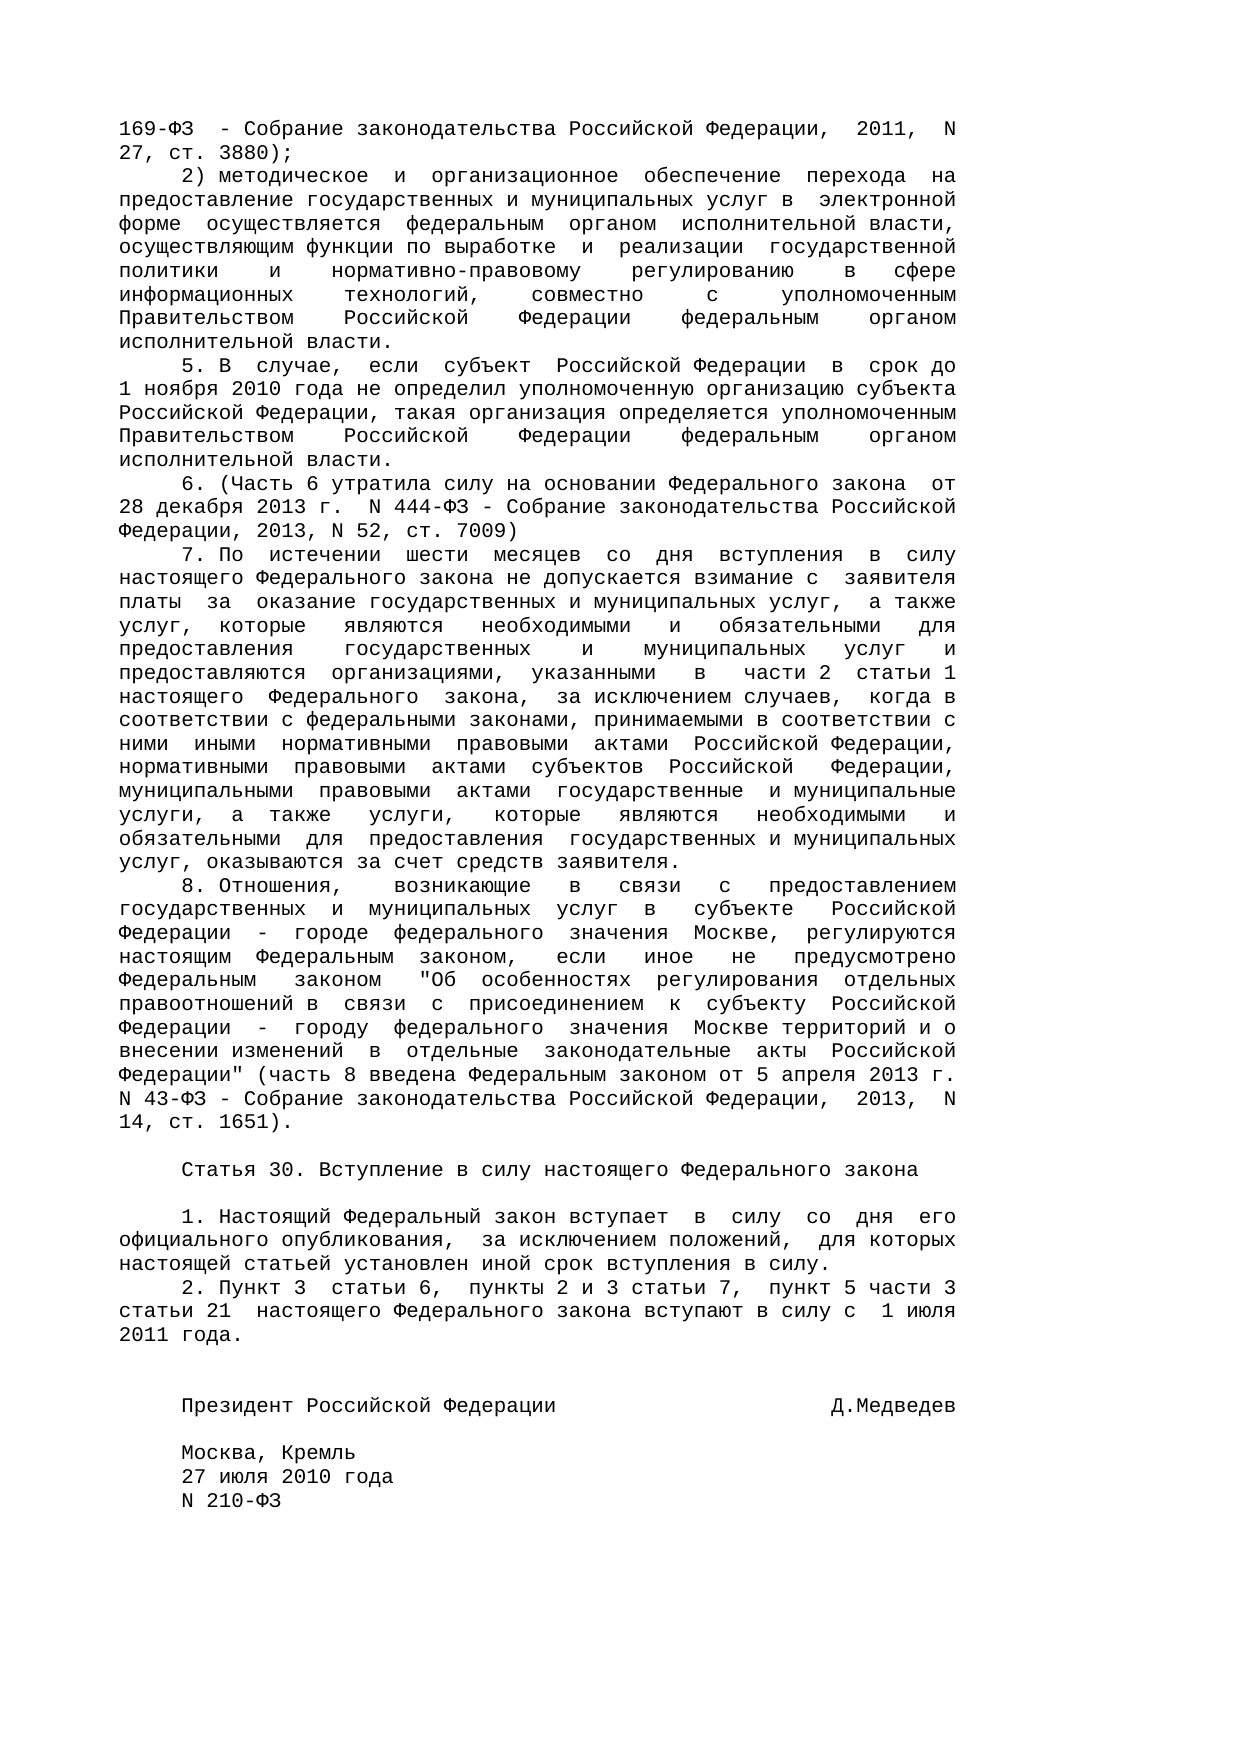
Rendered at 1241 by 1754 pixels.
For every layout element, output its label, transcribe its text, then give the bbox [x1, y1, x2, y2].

text 7. По истечении шести месяцев со дня вступления в силу [119, 544, 1121, 567]
text муниципальными правовыми актами государственные и муниципальные [119, 780, 1121, 804]
text 1 ноября 2010 года не определил уполномоченную организацию субъекта [119, 378, 1121, 402]
text Федеральным законом "Об особенностях регулирования отдельных [119, 969, 1121, 993]
text 28 декабря 2013 г. N 444-ФЗ - Собрание законодательства Российской [119, 496, 1121, 520]
text 14, ст. 1651). [119, 1111, 1121, 1135]
text 5. В случае, если субъект Российской Федерации в срок до [119, 354, 1121, 378]
text N 43-ФЗ - Собрание законодательства Российской Федерации, 2013, N [119, 1088, 1121, 1111]
text Правительством Российской Федерации федеральным органом [119, 307, 1121, 331]
text платы за оказание государственных и муниципальных услуг, а также [119, 591, 1121, 615]
text 2011 года. [119, 1324, 1121, 1348]
text настоящего Федерального закона не допускается взимание с заявителя [119, 567, 1121, 591]
text 27, ст. 3880); [119, 142, 1121, 165]
text ними иными нормативными правовыми актами Российской Федерации, [119, 733, 1121, 757]
text Статья 30. Вступление в силу настоящего Федерального закона [119, 1158, 1121, 1182]
text внесении изменений в отдельные законодательные акты Российской [119, 1040, 1121, 1064]
text Президент Российской Федерации Д.Медведев [119, 1395, 1121, 1419]
text предоставление государственных и муниципальных услуг в электронной [119, 189, 1121, 213]
text Федерации - городу федерального значения Москве территорий и о [119, 1017, 1121, 1040]
text нормативными правовыми актами субъектов Российской Федерации, [119, 757, 1121, 780]
text Российской Федерации, такая организация определяется уполномоченным [119, 402, 1121, 426]
text 169-ФЗ - Собрание законодательства Российской Федерации, 2011, N [119, 118, 1121, 142]
text настоящим Федеральным законом, если иное не предусмотрено [119, 946, 1121, 969]
text Москва, Кремль [119, 1442, 1121, 1466]
text осуществляющим функции по выработке и реализации государственной [119, 236, 1121, 260]
text исполнительной власти. [119, 331, 1121, 354]
text настоящей статьей установлен иной срок вступления в силу. [119, 1253, 1121, 1277]
text соответствии с федеральными законами, принимаемыми в соответствии с [119, 709, 1121, 733]
text форме осуществляется федеральным органом исполнительной власти, [119, 213, 1121, 236]
text статьи 21 настоящего Федерального закона вступают в силу с 1 июля [119, 1300, 1121, 1324]
text Правительством Российской Федерации федеральным органом [119, 426, 1121, 449]
text 2) методическое и организационное обеспечение перехода на [119, 165, 1121, 189]
text 2. Пункт 3 статьи 6, пункты 2 и 3 статьи 7, пункт 5 части 3 [119, 1277, 1121, 1300]
text 8. Отношения, возникающие в связи с предоставлением [119, 875, 1121, 898]
text предоставляются организациями, указанными в части 2 статьи 1 [119, 662, 1121, 686]
text 1. Настоящий Федеральный закон вступает в силу со дня его [119, 1206, 1121, 1229]
text Федерации - городе федерального значения Москве, регулируются [119, 922, 1121, 946]
text настоящего Федерального закона, за исключением случаев, когда в [119, 686, 1121, 709]
text государственных и муниципальных услуг в субъекте Российской [119, 898, 1121, 922]
text Федерации, 2013, N 52, ст. 7009) [119, 520, 1121, 544]
text предоставления государственных и муниципальных услуг и [119, 638, 1121, 662]
text обязательными для предоставления государственных и муниципальных [119, 827, 1121, 851]
text Федерации" (часть 8 введена Федеральным законом от 5 апреля 2013 г. [119, 1064, 1121, 1088]
text N 210-ФЗ [119, 1489, 1121, 1513]
text исполнительной власти. [119, 449, 1121, 473]
text информационных технологий, совместно с уполномоченным [119, 284, 1121, 307]
text 27 июля 2010 года [119, 1466, 1121, 1489]
text официального опубликования, за исключением положений, для которых [119, 1229, 1121, 1253]
text правоотношений в связи с присоединением к субъекту Российской [119, 993, 1121, 1017]
text 6. (Часть 6 утратила силу на основании Федерального закона от [119, 473, 1121, 496]
text услуг, которые являются необходимыми и обязательными для [119, 615, 1121, 638]
text услуги, а также услуги, которые являются необходимыми и [119, 804, 1121, 827]
text услуг, оказываются за счет средств заявителя. [119, 851, 1121, 875]
text политики и нормативно-правовому регулированию в сфере [119, 260, 1121, 284]
